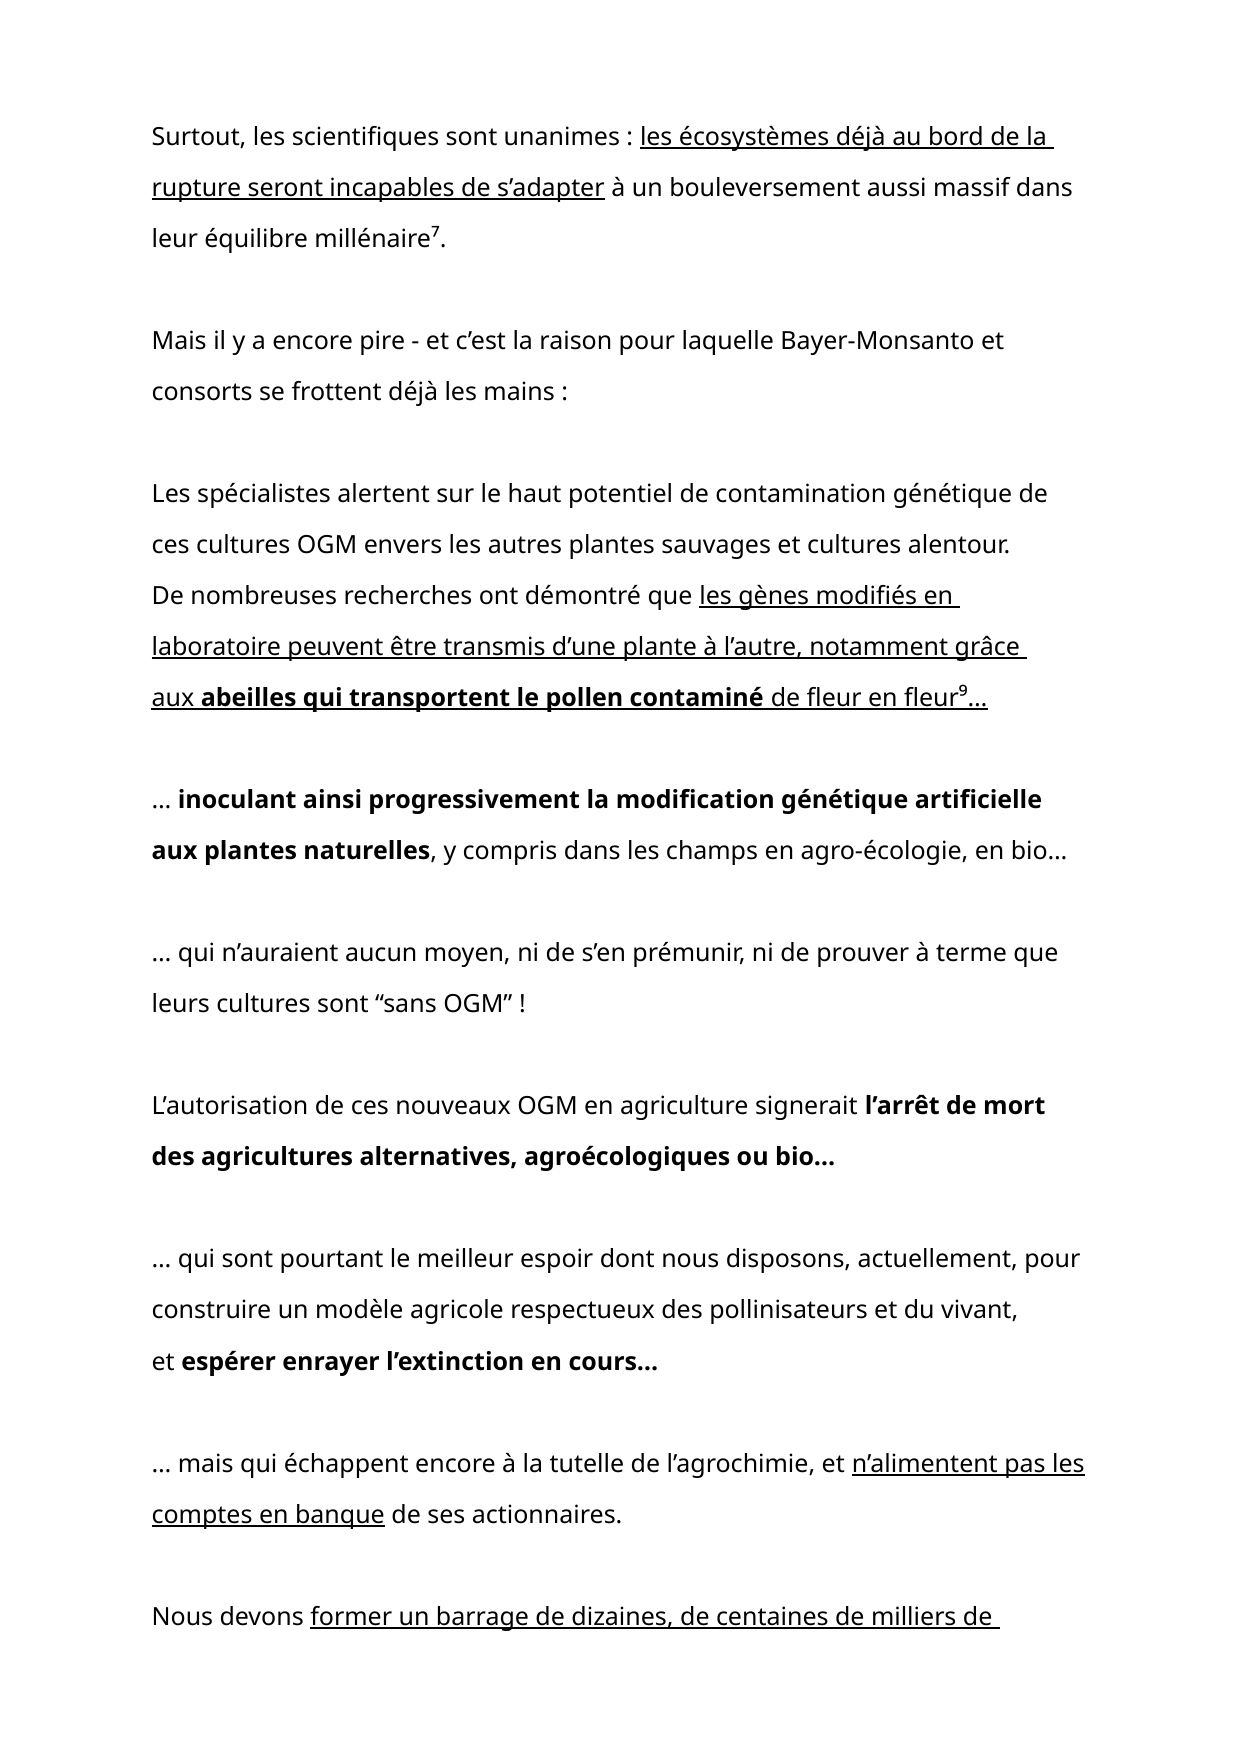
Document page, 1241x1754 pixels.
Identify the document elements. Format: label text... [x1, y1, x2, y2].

table_header Surtout, les scientifiques sont unanimes : les écosystèmes déjà au bord de la rupture seront incapables de s’adapter à un bouleversement aussi massif dans leur équilibre millénaire⁷. Mais il y a encore pire - et c’est la raison pour laquelle Bayer-Monsanto et consorts se frottent déjà les mains : Les spécialistes alertent sur le haut potentiel de contamination génétique de ces cultures OGM envers les autres plantes sauvages et cultures alentour. De nombreuses recherches ont démontré que les gènes modifiés en laboratoire peuvent être transmis d’une plante à l’autre, notamment grâce aux abeilles qui transportent le pollen contaminé de fleur en fleur⁹… … inoculant ainsi progressivement la modification génétique artificielle aux plantes naturelles, y compris dans les champs en agro-écologie, en bio… … qui n’auraient aucun moyen, ni de s’en prémunir, ni de prouver à terme que leurs cultures sont “sans OGM” ! L’autorisation de ces nouveaux OGM en agriculture signerait l’arrêt de mort des agricultures alternatives, agroécologiques ou bio… … qui sont pourtant le meilleur espoir dont nous disposons, actuellement, pour construire un modèle agricole respectueux des pollinisateurs et du vivant, et espérer enrayer l’extinction en cours… … mais qui échappent encore à la tutelle de l’agrochimie, et n’alimentent pas les comptes en banque de ses actionnaires. Nous devons former un barrage de dizaines, de centaines de milliers de [151, 118, 1089, 1632]
